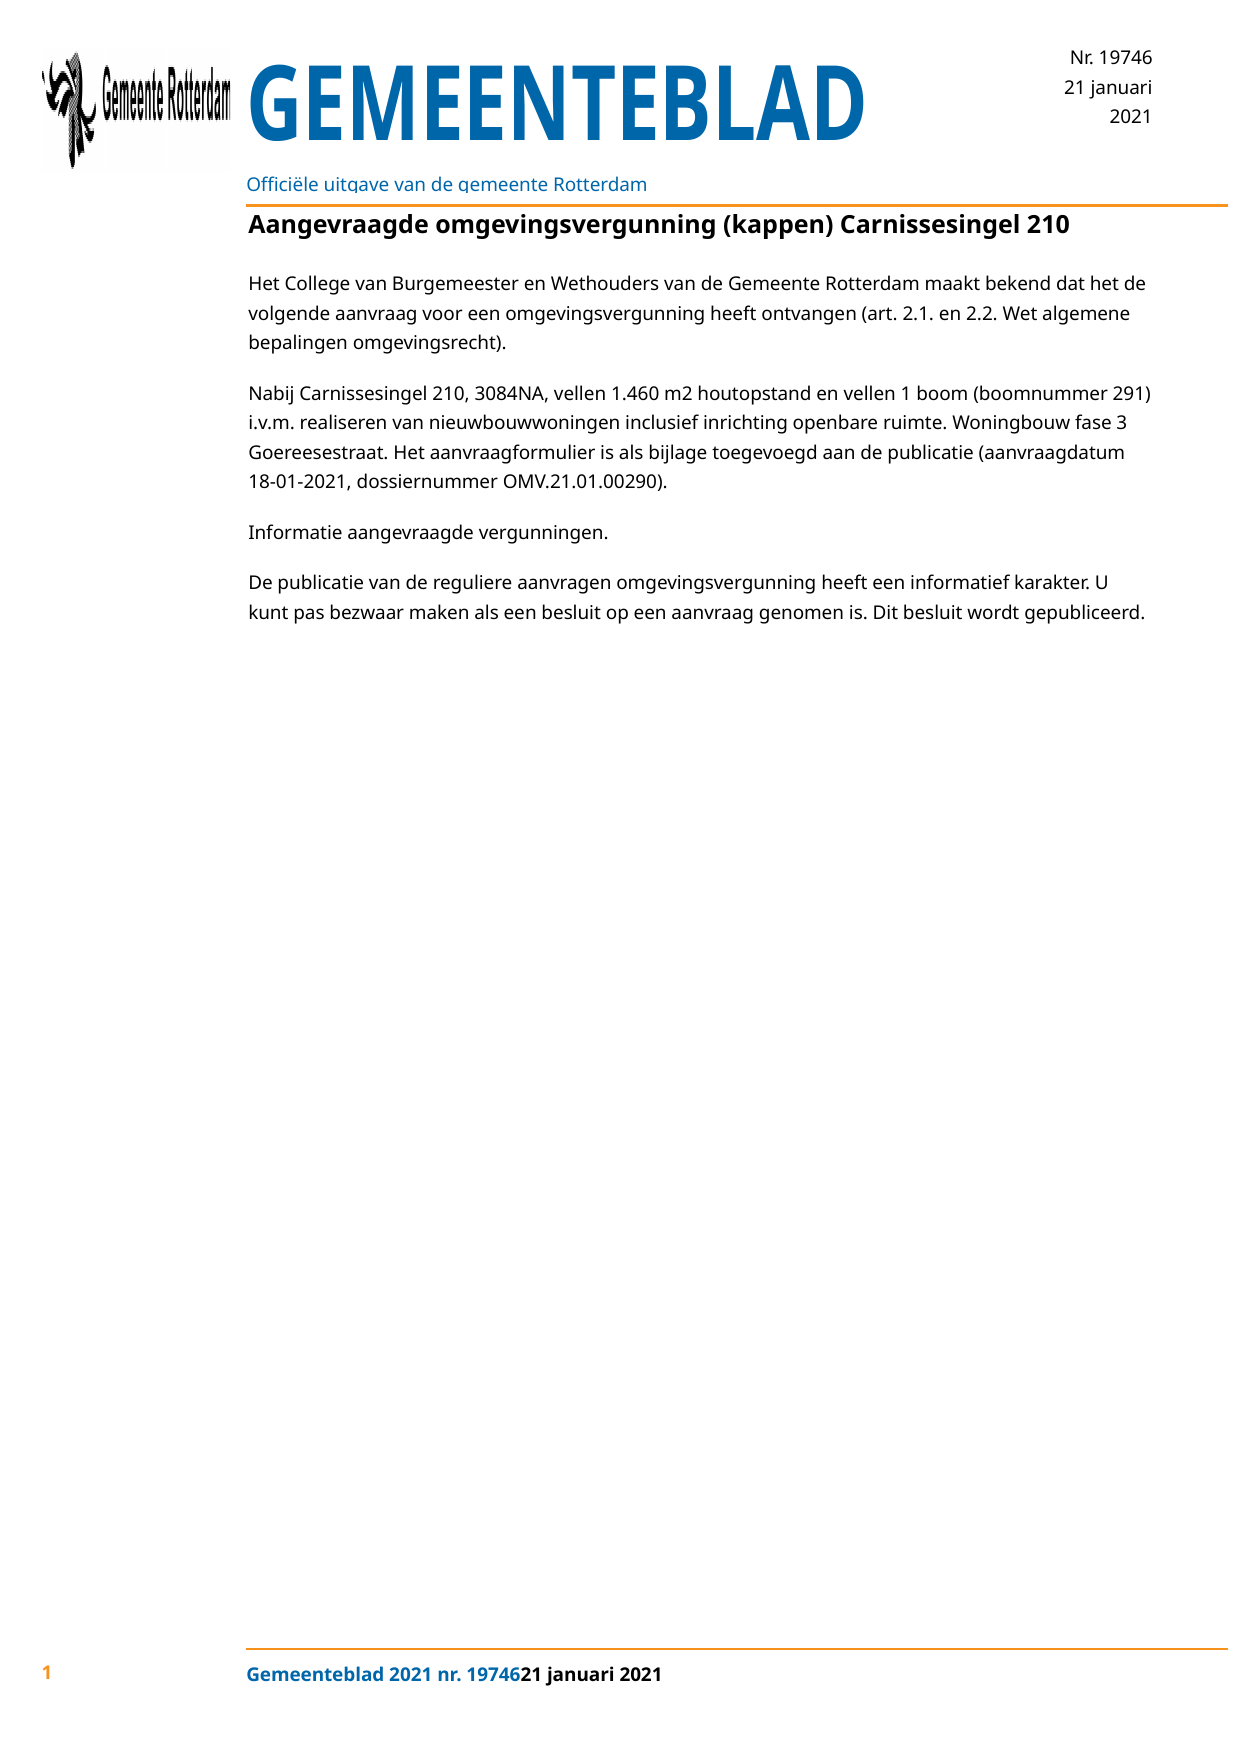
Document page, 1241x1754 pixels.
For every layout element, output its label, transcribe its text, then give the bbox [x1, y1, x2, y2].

text Nabij Carnissesingel 210, 3084NA, vellen 1.460 m2 houtopstand en vellen 1 boom (boomnummer 291) i.v.m. realiseren van nieuwbouwwoningen inclusief inrichting openbare ruimte. Woningbouw fase 3 Goereesestraat. Het aanvraagformulier is als bijlage toegevoegd aan de publicatie (aanvraagdatum 18-01-2021, dossiernummer OMV.21.01.00290). [248, 380, 1152, 494]
text Het College van Burgemeester en Wethouders van de Gemeente Rotterdam maakt bekend dat het de volgende aanvraag voor een omgevingsvergunning heeft ontvangen (art. 2.1. en 2.2. Wet algemene bepalingen omgevingsrecht). [248, 270, 1152, 355]
text De publicatie van de reguliere aanvragen omgevingsvergunning heeft een informatief karakter. U kunt pas bezwaar maken als een besluit op een aanvraag genomen is. Dit besluit wordt gepubliceerd. [248, 569, 1152, 625]
text Aangevraagde omgevingsvergunning (kappen) Carnissesingel 210 [248, 207, 1152, 241]
text Informatie aangevraagde vergunningen. [248, 519, 1152, 545]
picture [41, 47, 231, 172]
